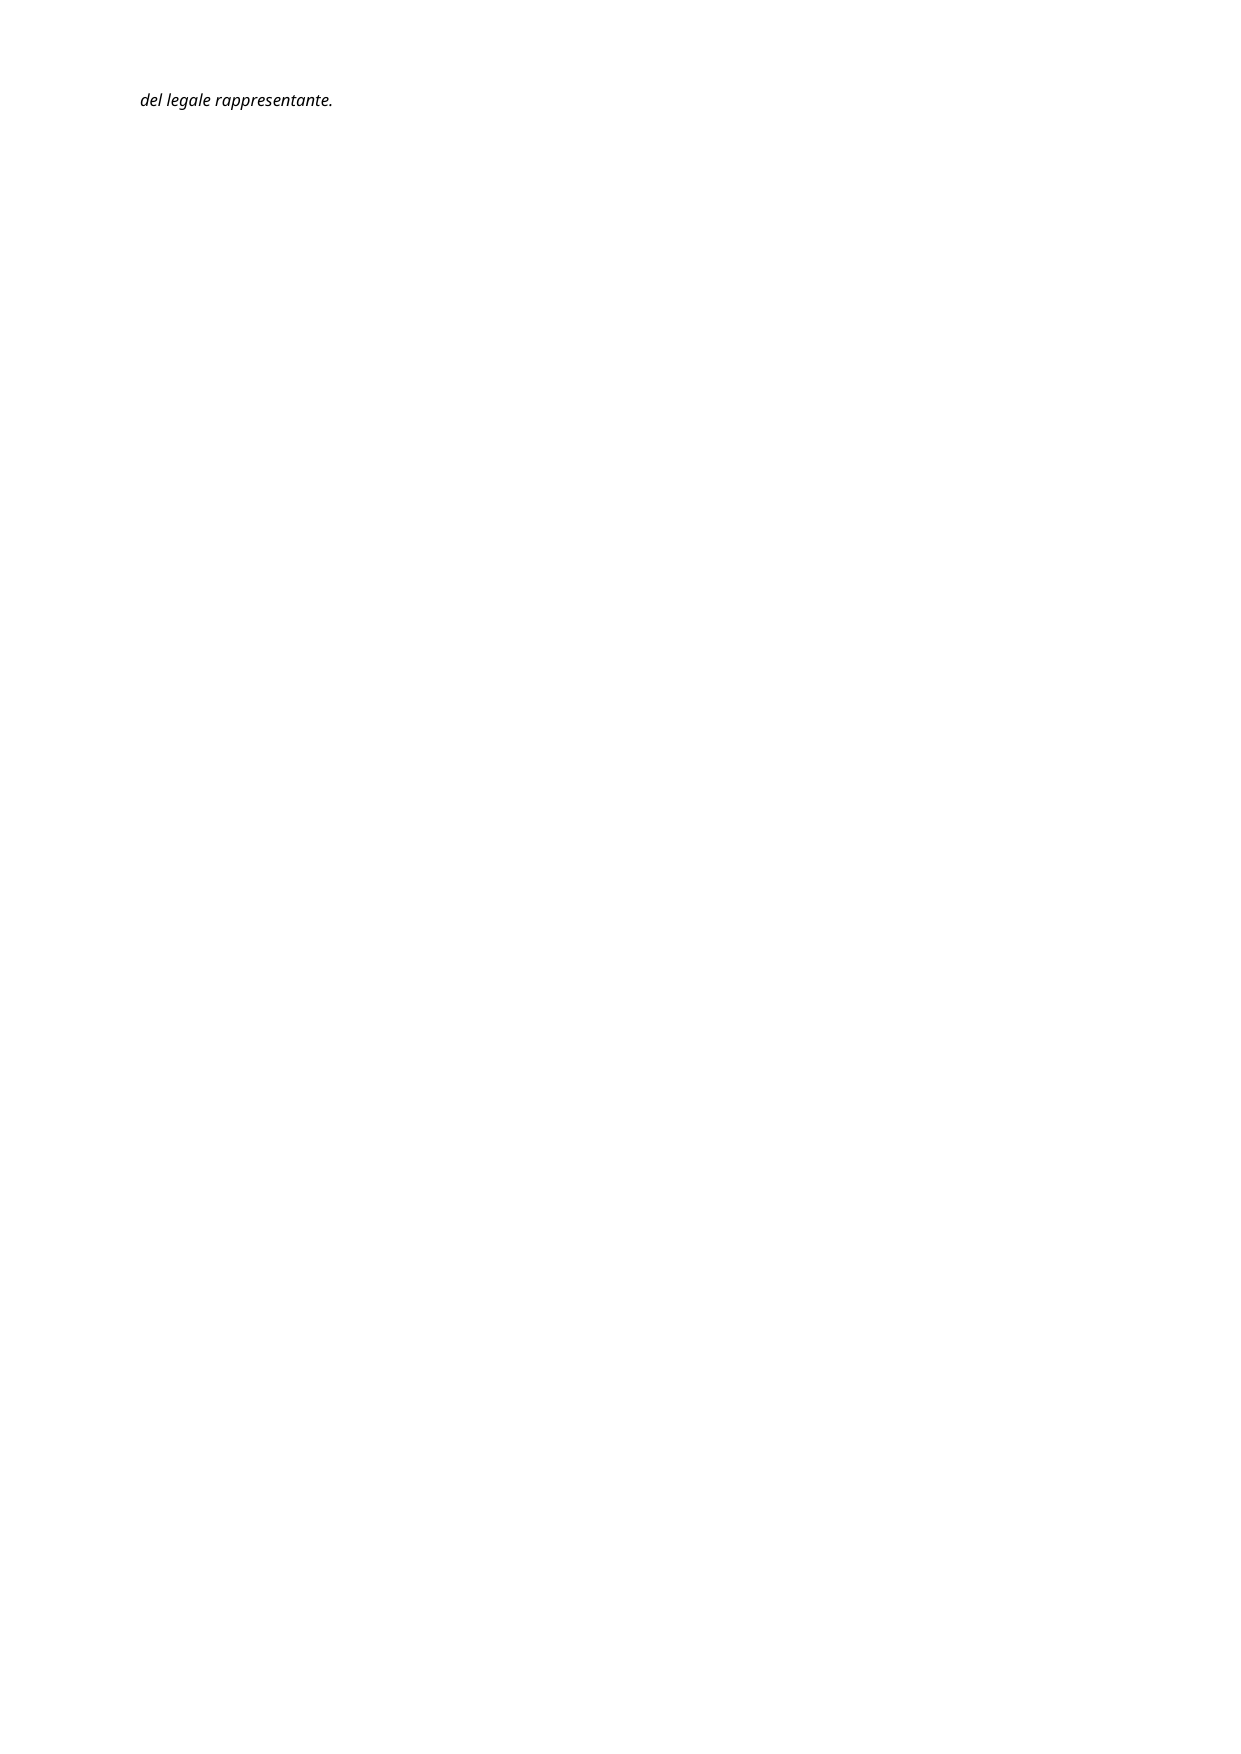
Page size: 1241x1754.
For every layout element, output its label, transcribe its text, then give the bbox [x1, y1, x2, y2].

text del legale rappresentante. [118, 89, 1122, 111]
